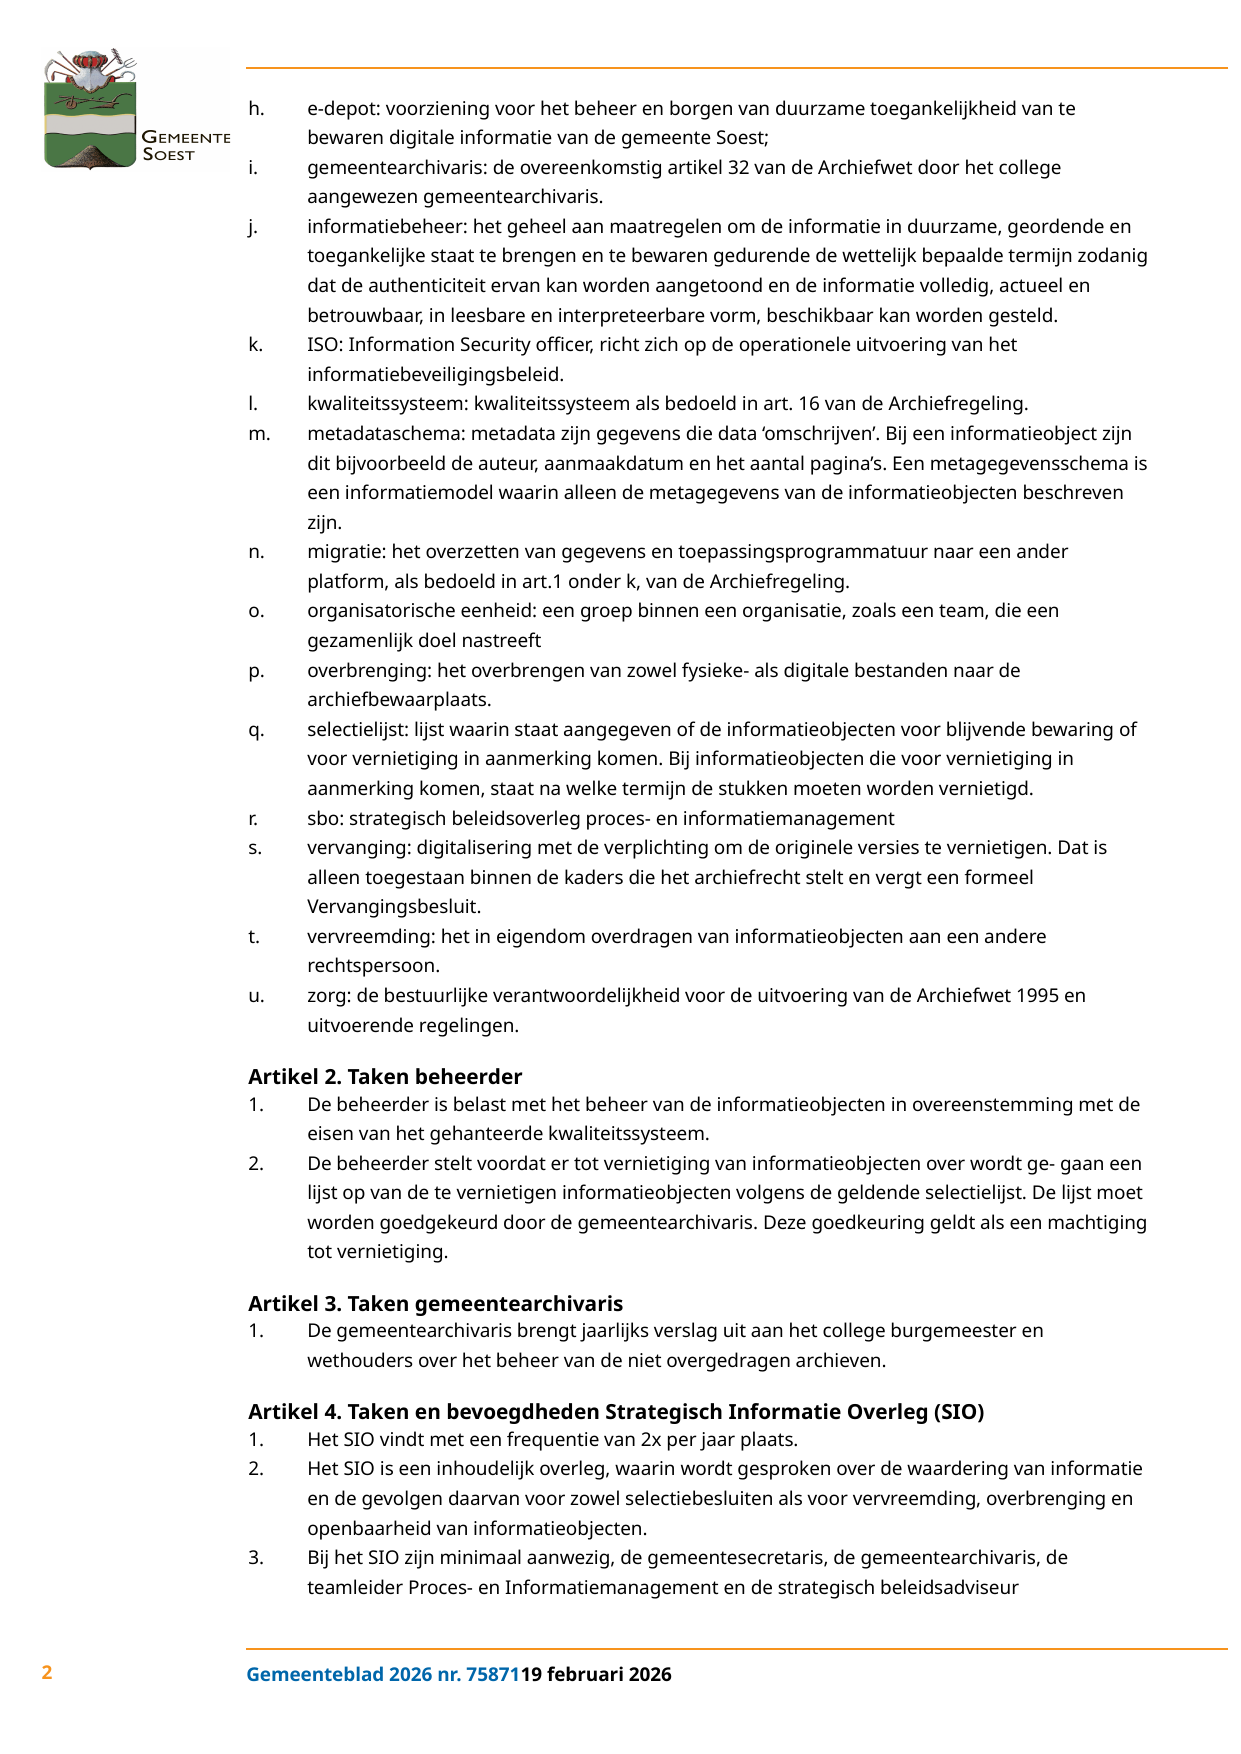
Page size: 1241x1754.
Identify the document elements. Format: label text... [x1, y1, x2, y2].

list De beheerder stelt voordat er tot vernietiging van informatieobjecten over wordt ge- gaan een lijst op van de te vernietigen informatieobjecten volgens de geldende selectielijst. De lijst moet worden goedgekeurd door de gemeentearchivaris. Deze goedkeuring geldt als een machtiging tot vernietiging. [248, 1150, 1152, 1264]
list organisatorische eenheid: een groep binnen een organisatie, zoals een team, die een gezamenlijk doel nastreeft [248, 598, 1152, 653]
picture [41, 47, 231, 172]
list sbo: strategisch beleidsoverleg proces- en informatiemanagement [248, 805, 1152, 831]
list overbrenging: het overbrengen van zowel fysieke- als digitale bestanden naar de archiefbewaarplaats. [248, 657, 1152, 712]
list vervanging: digitalisering met de verplichting om de originele versies te vernietigen. Dat is alleen toegestaan binnen de kaders die het archiefrecht stelt en vergt een formeel Vervangingsbesluit. [248, 834, 1152, 919]
list ISO: Information Security officer, richt zich op de operationele uitvoering van het informatiebeveiligingsbeleid. [248, 331, 1152, 387]
list gemeentearchivaris: de overeenkomstig artikel 32 van de Archiefwet door het college aangewezen gemeentearchivaris. [248, 154, 1152, 209]
list kwaliteitssysteem: kwaliteitssysteem als bedoeld in art. 16 van de Archiefregeling. [248, 391, 1152, 416]
list De beheerder is belast met het beheer van de informatieobjecten in overeenstemming met de eisen van het gehanteerde kwaliteitssysteem. [248, 1091, 1152, 1146]
list zorg: de bestuurlijke verantwoordelijkheid voor de uitvoering van de Archiefwet 1995 en uitvoerende regelingen. [248, 982, 1152, 1038]
list migratie: het overzetten van gegevens en toepassingsprogrammatuur naar een ander platform, als bedoeld in art.1 onder k, van de Archiefregeling. [248, 538, 1152, 594]
list Het SIO is een inhoudelijk overleg, waarin wordt gesproken over de waardering van informatie en de gevolgen daarvan voor zowel selectiebesluiten als voor vervreemding, overbrenging en openbaarheid van informatieobjecten. [248, 1456, 1152, 1540]
list Bij het SIO zijn minimaal aanwezig, de gemeentesecretaris, de gemeentearchivaris, de teamleider Proces- en Informatiemanagement en de strategisch beleidsadviseur [248, 1544, 1152, 1599]
list informatiebeheer: het geheel aan maatregelen om de informatie in duurzame, geordende en toegankelijke staat te brengen en te bewaren gedurende de wettelijk bepaalde termijn zodanig dat de authenticiteit ervan kan worden aangetoond en de informatie volledig, actueel en betrouwbaar, in leesbare en interpreteerbare vorm, beschikbaar kan worden gesteld. [248, 213, 1152, 328]
text Artikel 3. Taken gemeentearchivaris [248, 1289, 1152, 1317]
list De gemeentearchivaris brengt jaarlijks verslag uit aan het college burgemeester en wethouders over het beheer van de niet overgedragen archieven. [248, 1317, 1152, 1373]
text Artikel 4. Taken en bevoegdheden Strategisch Informatie Overleg (SIO) [248, 1397, 1152, 1426]
list Het SIO vindt met een frequentie van 2x per jaar plaats. [248, 1426, 1152, 1452]
list vervreemding: het in eigendom overdragen van informatieobjecten aan een andere rechtspersoon. [248, 923, 1152, 978]
list selectielijst: lijst waarin staat aangegeven of de informatieobjecten voor blijvende bewaring of voor vernietiging in aanmerking komen. Bij informatieobjecten die voor vernietiging in aanmerking komen, staat na welke termijn de stukken moeten worden vernietigd. [248, 716, 1152, 801]
list e-depot: voorziening voor het beheer en borgen van duurzame toegankelijkheid van te bewaren digitale informatie van de gemeente Soest; [248, 95, 1152, 150]
list metadataschema: metadata zijn gegevens die data ‘omschrijven’. Bij een informatieobject zijn dit bijvoorbeeld de auteur, aanmaakdatum en het aantal pagina’s. Een metagegevensschema is een informatiemodel waarin alleen de metagegevens van de informatieobjecten beschreven zijn. [248, 420, 1152, 535]
text Artikel 2. Taken beheerder [248, 1062, 1152, 1091]
